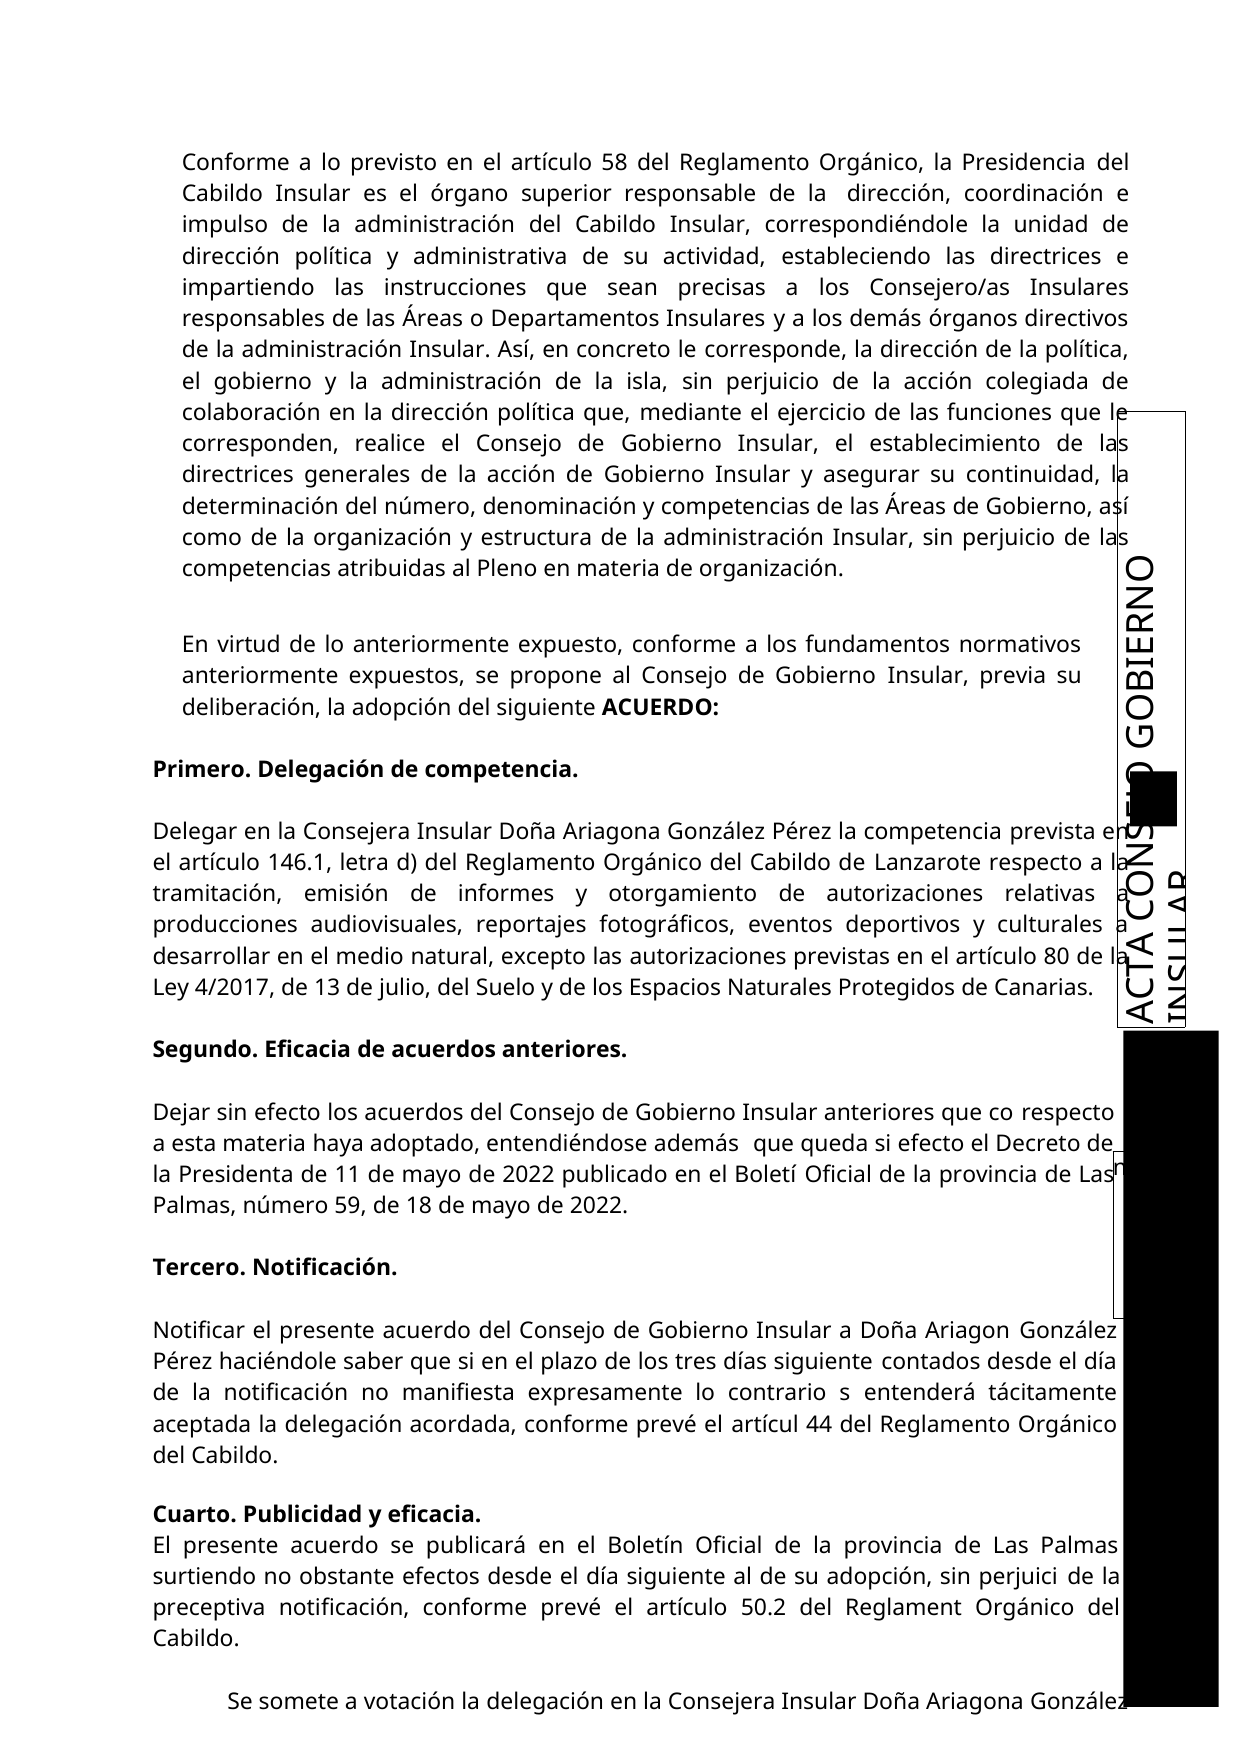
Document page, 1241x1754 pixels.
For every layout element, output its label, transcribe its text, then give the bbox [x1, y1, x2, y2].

text El presente acuerdo se publicará en el Boletín Oficial de la provincia de Las Palmas surtiendo no obstante efectos desde el día siguiente al de su adopción, sin perjuici de la preceptiva notificación, conforme prevé el artículo 50.2 del Reglament Orgánico del Cabildo. [152, 1528, 1120, 1653]
subtitle Cuarto. Publicidad y eficacia. [152, 1501, 1123, 1528]
text n [1114, 1164, 1123, 1182]
subtitle Primero. Delegación de competencia. [152, 752, 1140, 784]
text ACTA CONSEJO GOBIERNO INSULAR [1118, 414, 1183, 1027]
text Delegar en la Consejera Insular Doña Ariagona González Pérez la competencia prevista en el artículo 146.1, letra d) del Reglamento Orgánico del Cabildo de Lanzarote respecto a la tramitación, emisión de informes y otorgamiento de autorizaciones relativas a producciones audiovisuales, reportajes fotográficos, eventos deportivos y culturales a desarrollar en el medio natural, excepto las autorizaciones previstas en el artículo 80 de la Ley 4/2017, de 13 de julio, del Suelo y de los Espacios Naturales Protegidos de Canarias. [152, 814, 1129, 1002]
subtitle Segundo. Eficacia de acuerdos anteriores. [152, 1033, 1123, 1064]
text Conforme a lo previsto en el artículo 58 del Reglamento Orgánico, la Presidencia del Cabildo Insular es el órgano superior responsable de la dirección, coordinación e impulso de la administración del Cabildo Insular, correspondiéndole la unidad de dirección política y administrativa de su actividad, estableciendo las directrices e impartiendo las instrucciones que sean precisas a los Consejero/as Insulares responsables de las Áreas o Departamentos Insulares y a los demás órganos directivos de la administración Insular. Así, en concreto le corresponde, la dirección de la política, el gobierno y la administración de la isla, sin perjuicio de la acción colegiada de colaboración en la dirección política que, mediante el ejercicio de las funciones que le corresponden, realice el Consejo de Gobierno Insular, el establecimiento de las directrices generales de la acción de Gobierno Insular y asegurar su continuidad, la determinación del número, denominación y competencias de las Áreas de Gobierno, así como de la organización y estructura de la administración Insular, sin perjuicio de las competencias atribuidas al Pleno en materia de organización. [182, 146, 1129, 583]
text Se somete a votación la delegación en la Consejera Insular Doña Ariagona González [211, 1684, 1140, 1716]
subtitle Tercero. Notificación. [152, 1251, 1123, 1282]
text Dejar sin efecto los acuerdos del Consejo de Gobierno Insular anteriores que co respecto a esta materia haya adoptado, entendiéndose además que queda si efecto el Decreto de la Presidenta de 11 de mayo de 2022 publicado en el Boletí Oficial de la provincia de Las Palmas, número 59, de 18 de mayo de 2022. [152, 1095, 1114, 1220]
text n [1114, 1152, 1123, 1164]
text En virtud de lo anteriormente expuesto, conforme a los fundamentos normativos anteriormente expuestos, se propone al Consejo de Gobierno Insular, previa su deliberación, la adopción del siguiente ACUERDO: [182, 628, 1082, 722]
text Notificar el presente acuerdo del Consejo de Gobierno Insular a Doña Ariagon González Pérez haciéndole saber que si en el plazo de los tres días siguiente contados desde el día de la notificación no manifiesta expresamente lo contrario s entenderá tácitamente aceptada la delegación acordada, conforme prevé el artícul 44 del Reglamento Orgánico del Cabildo. [152, 1314, 1117, 1470]
text a [1114, 1307, 1123, 1318]
